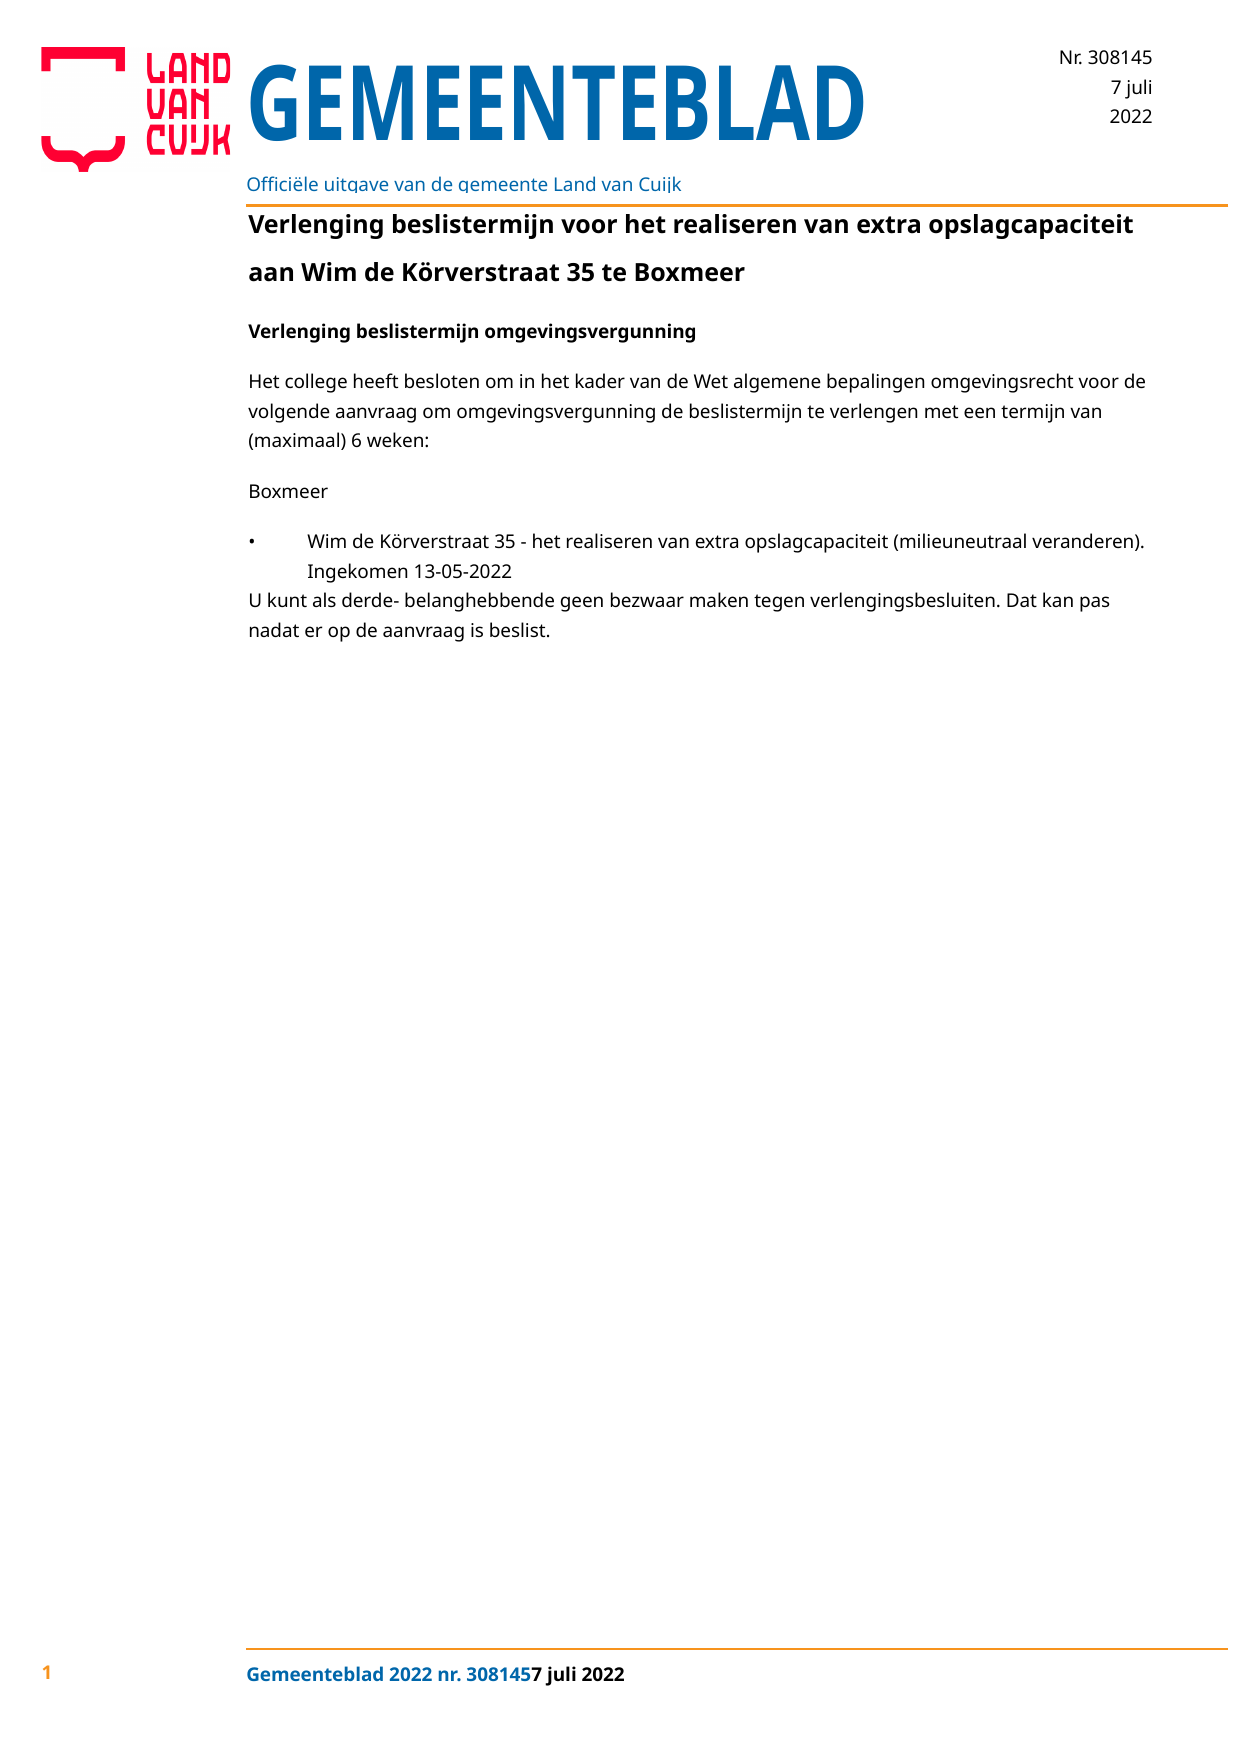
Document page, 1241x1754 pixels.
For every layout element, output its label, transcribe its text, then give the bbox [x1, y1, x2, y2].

text Boxmeer [248, 478, 1152, 504]
list Wim de Körverstraat 35 - het realiseren van extra opslagcapaciteit (milieuneutraal veranderen). Ingekomen 13-05-2022 [248, 528, 1152, 584]
picture [41, 47, 231, 172]
text Verlenging beslistermijn voor het realiseren van extra opslagcapaciteit aan Wim de Körverstraat 35 te Boxmeer [248, 207, 1152, 288]
text U kunt als derde- belanghebbende geen bezwaar maken tegen verlengingsbesluiten. Dat kan pas nadat er op de aanvraag is beslist. [248, 587, 1152, 643]
text Het college heeft besloten om in het kader van de Wet algemene bepalingen omgevingsrecht voor de volgende aanvraag om omgevingsvergunning de beslistermijn te verlengen met een termijn van (maximaal) 6 weken: [248, 368, 1152, 453]
text Verlenging beslistermijn omgevingsvergunning [248, 318, 1152, 344]
